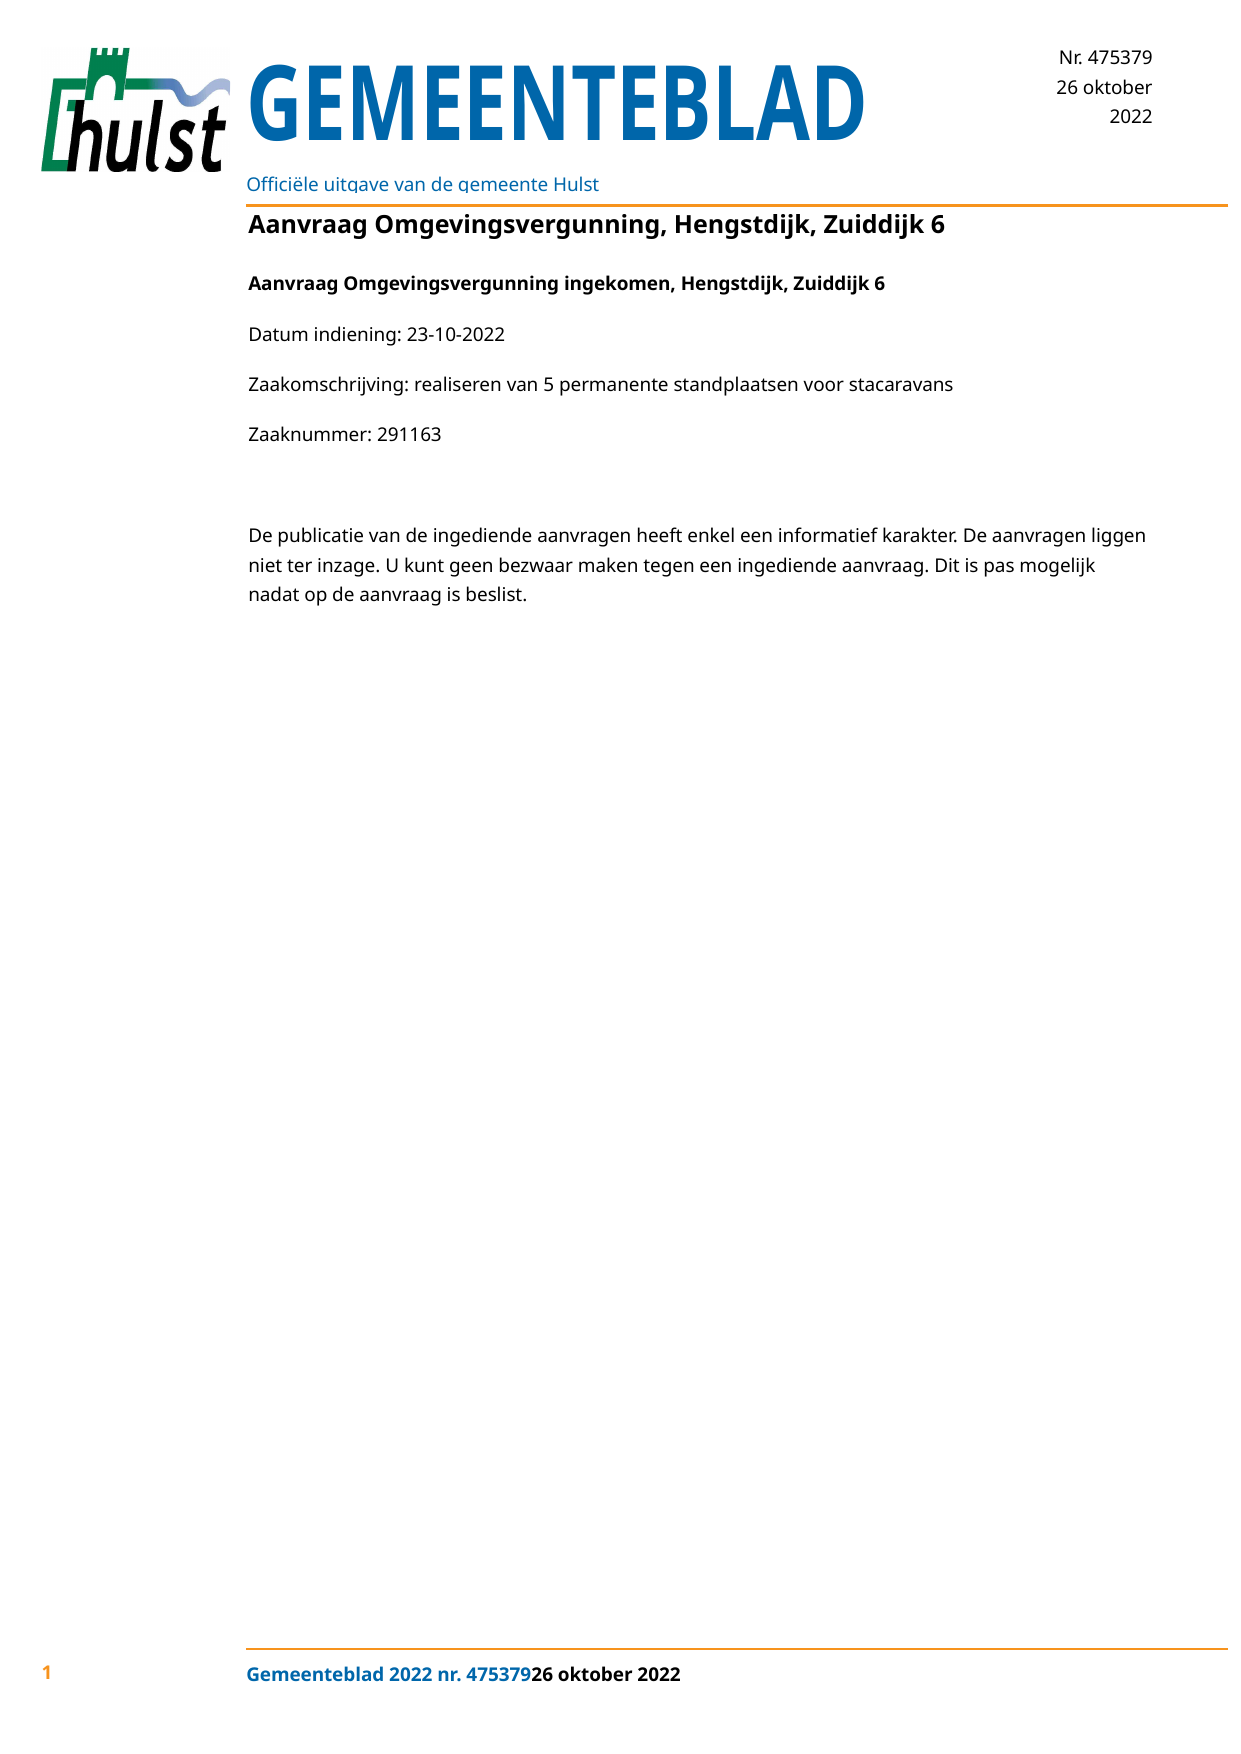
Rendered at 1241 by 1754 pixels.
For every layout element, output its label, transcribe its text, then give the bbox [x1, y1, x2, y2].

text De publicatie van de ingediende aanvragen heeft enkel een informatief karakter. De aanvragen liggen niet ter inzage. U kunt geen bezwaar maken tegen een ingediende aanvraag. Dit is pas mogelijk nadat op de aanvraag is beslist. [248, 522, 1152, 607]
text Aanvraag Omgevingsvergunning, Hengstdijk, Zuiddijk 6 [248, 207, 1152, 241]
picture [41, 47, 231, 172]
text Zaakomschrijving: realiseren van 5 permanente standplaatsen voor stacaravans [248, 371, 1152, 397]
text Zaaknummer: 291163 [248, 422, 1152, 447]
text Datum indiening: 23-10-2022 [248, 321, 1152, 346]
text Aanvraag Omgevingsvergunning ingekomen, Hengstdijk, Zuiddijk 6 [248, 270, 1152, 296]
